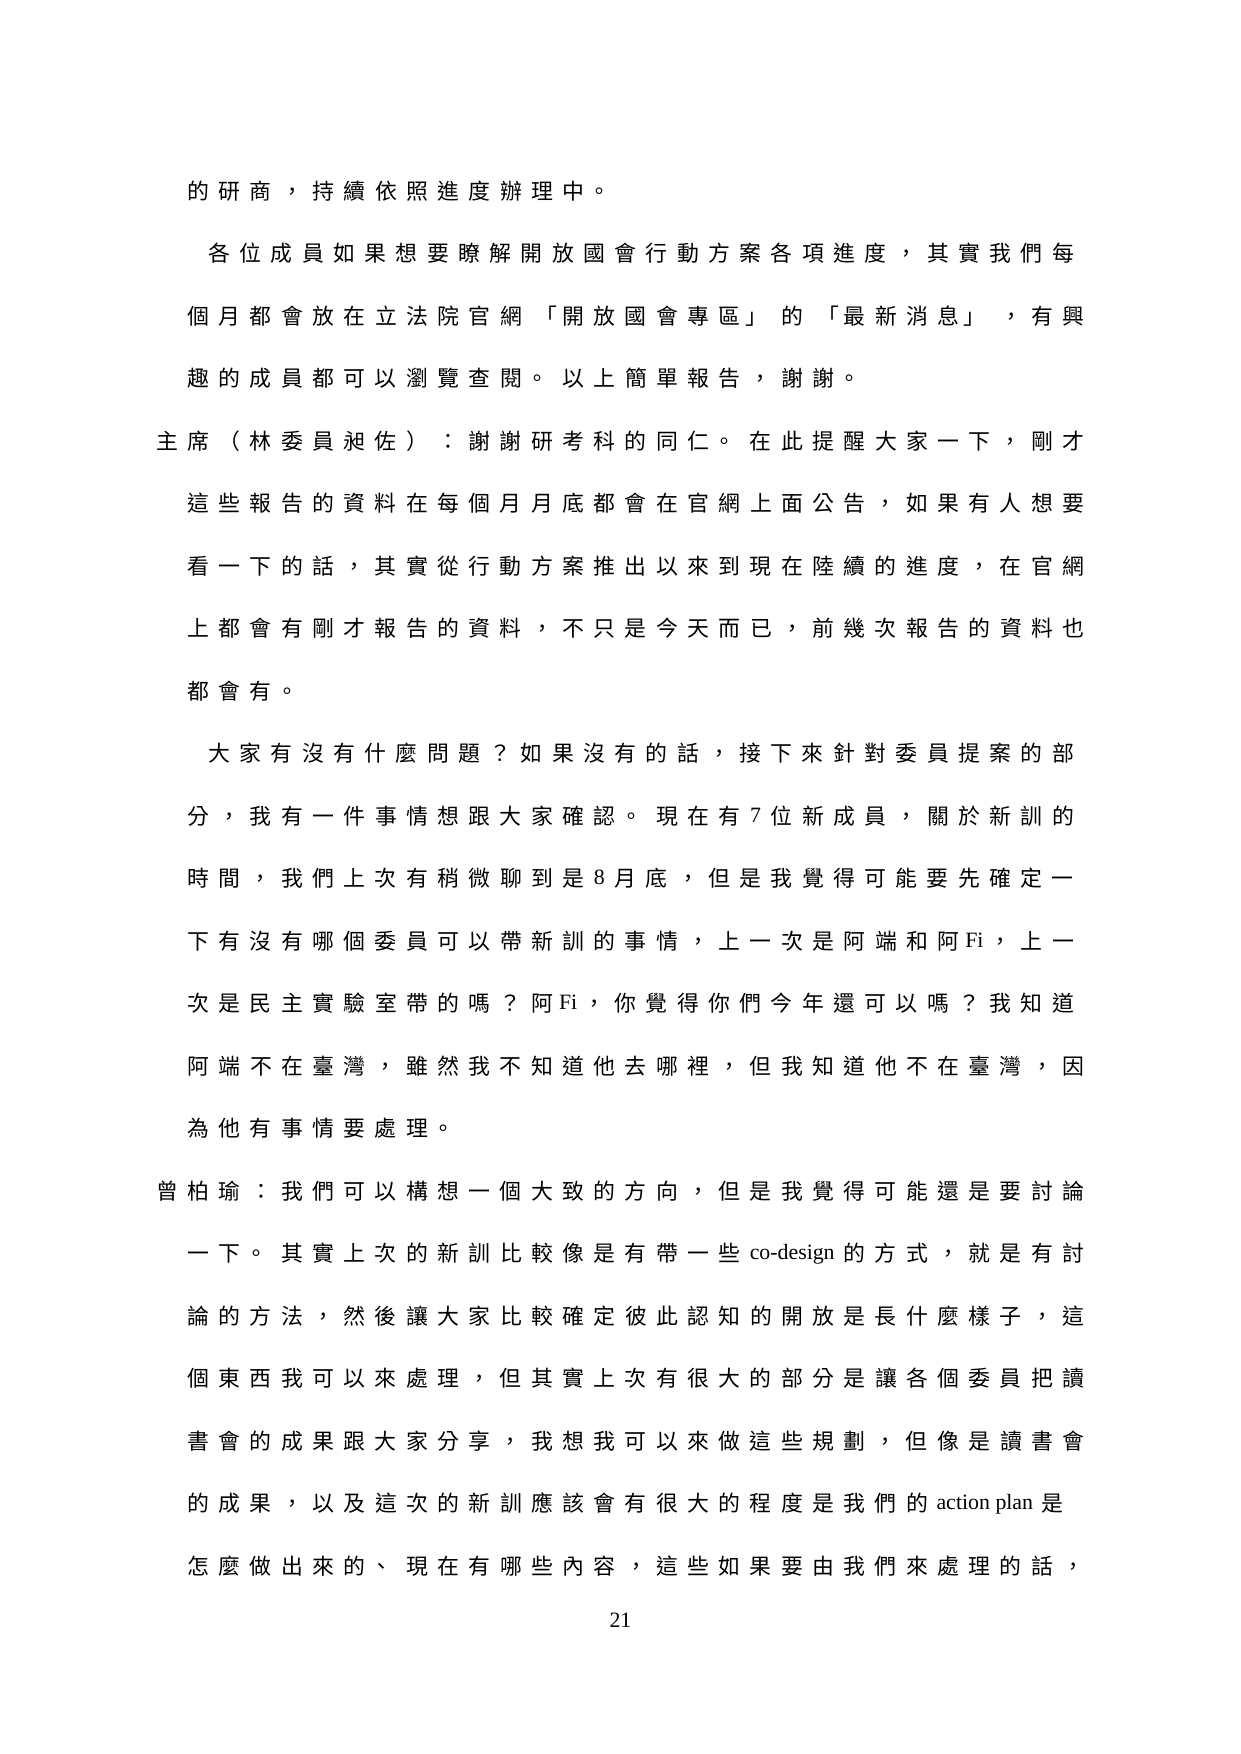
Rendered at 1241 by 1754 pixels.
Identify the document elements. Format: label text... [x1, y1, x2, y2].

text 曾柏瑜：我們可以構想一個大致的方向，但是我覺得可能還是要討論一下。其實上次的新訓比較像是有帶一些co-design的方式，就是有討論的方法，然後讓大家比較確定彼此認知的開放是長什麼樣子，這個東西我可以來處理，但其實上次有很大的部分是讓各個委員把讀書會的成果跟大家分享，我想我可以來做這些規劃，但像是讀書會的成果，以及這次的新訓應該會有很大的程度是我們的action plan是怎麼做出來的、現在有哪些內容，這些如果要由我們來處理的話， [151, 1158, 1089, 1596]
text 各位成員如果想要瞭解開放國會行動方案各項進度，其實我們每個月都會放在立法院官網「開放國會專區」的「最新消息」，有興趣的成員都可以瀏覽查閱。以上簡單報告，謝謝。 [173, 221, 1089, 408]
text 大家有沒有什麼問題？如果沒有的話，接下來針對委員提案的部分，我有一件事情想跟大家確認。現在有7位新成員，關於新訓的時間，我們上次有稍微聊到是8月底，但是我覺得可能要先確定一下有沒有哪個委員可以帶新訓的事情，上一次是阿端和阿Fi，上一次是民主實驗室帶的嗎？阿Fi，你覺得你們今年還可以嗎？我知道阿端不在臺灣，雖然我不知道他去哪裡，但我知道他不在臺灣，因為他有事情要處理。 [173, 721, 1089, 1158]
text 主席（林委員昶佐）：謝謝研考科的同仁。在此提醒大家一下，剛才這些報告的資料在每個月月底都會在官網上面公告，如果有人想要看一下的話，其實從行動方案推出以來到現在陸續的進度，在官網上都會有剛才報告的資料，不只是今天而已，前幾次報告的資料也都會有。 [151, 408, 1089, 721]
text 的研商，持續依照進度辦理中。 [173, 158, 1089, 221]
